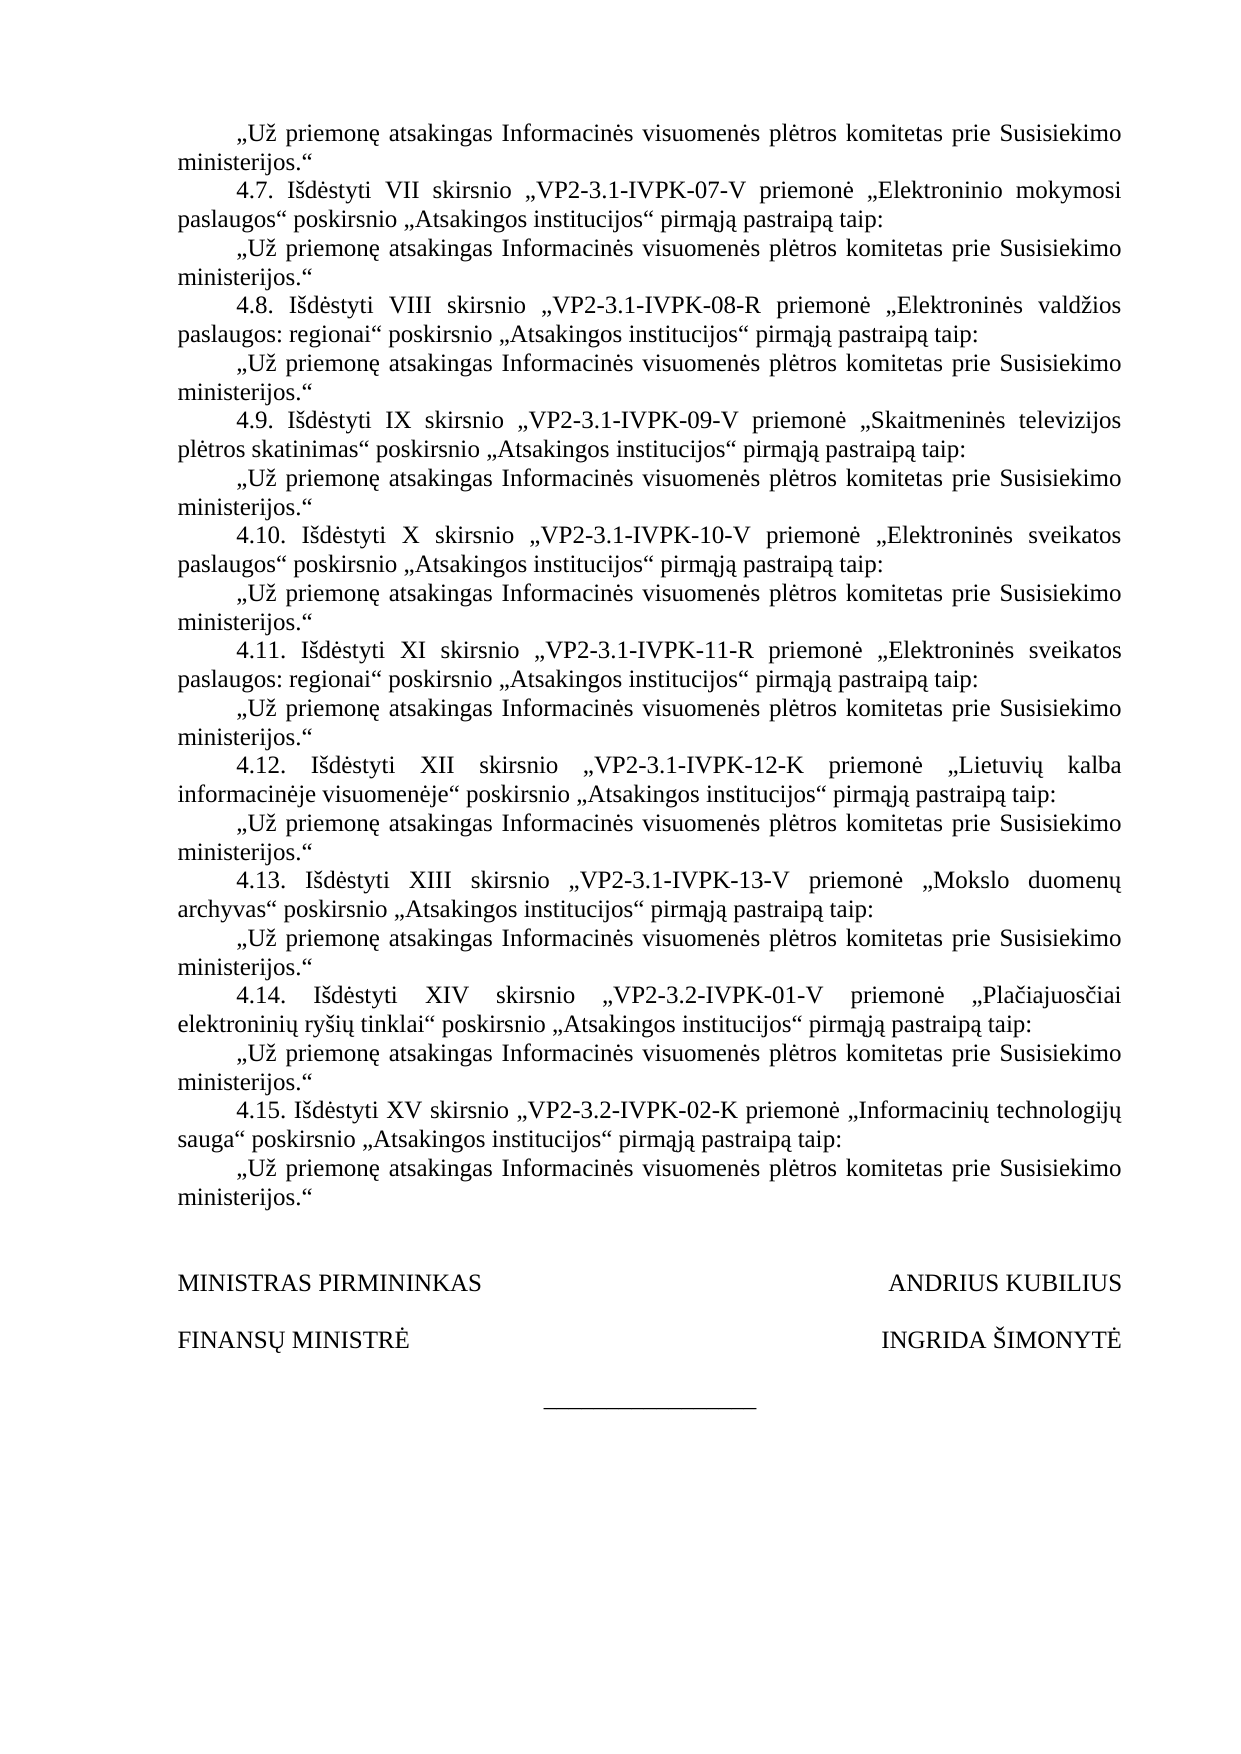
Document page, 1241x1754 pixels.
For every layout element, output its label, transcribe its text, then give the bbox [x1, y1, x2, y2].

text 4.11. Išdėstyti XI skirsnio „VP2-3.1-IVPK-11-R priemonė „Elektroninės sveikatos paslaugos: regionai“ poskirsnio „Atsakingos institucijos“ pirmąją pastraipą taip: [177, 636, 1122, 693]
text _________________ [177, 1383, 1122, 1412]
text „Už priemonę atsakingas Informacinės visuomenės plėtros komitetas prie Susisiekimo ministerijos.“ [177, 808, 1122, 866]
text „Už priemonę atsakingas Informacinės visuomenės plėtros komitetas prie Susisiekimo ministerijos.“ [177, 923, 1122, 981]
text „Už priemonę atsakingas Informacinės visuomenės plėtros komitetas prie Susisiekimo ministerijos.“ [177, 1153, 1122, 1211]
text „Už priemonę atsakingas Informacinės visuomenės plėtros komitetas prie Susisiekimo ministerijos.“ [177, 578, 1122, 636]
text „Už priemonę atsakingas Informacinės visuomenės plėtros komitetas prie Susisiekimo ministerijos.“ [177, 1038, 1122, 1096]
text FINANSŲ MINISTRĖ INGRIDA ŠIMONYTĖ [177, 1326, 1122, 1354]
text MINISTRAS PIRMININKAS ANDRIUS KUBILIUS [177, 1268, 1122, 1297]
text „Už priemonę atsakingas Informacinės visuomenės plėtros komitetas prie Susisiekimo ministerijos.“ [177, 348, 1122, 406]
text 4.8. Išdėstyti VIII skirsnio „VP2-3.1-IVPK-08-R priemonė „Elektroninės valdžios paslaugos: regionai“ poskirsnio „Atsakingos institucijos“ pirmąją pastraipą taip: [177, 291, 1122, 348]
text 4.7. Išdėstyti VII skirsnio „VP2-3.1-IVPK-07-V priemonė „Elektroninio mokymosi paslaugos“ poskirsnio „Atsakingos institucijos“ pirmąją pastraipą taip: [177, 176, 1122, 233]
text „Už priemonę atsakingas Informacinės visuomenės plėtros komitetas prie Susisiekimo ministerijos.“ [177, 118, 1122, 176]
text 4.10. Išdėstyti X skirsnio „VP2-3.1-IVPK-10-V priemonė „Elektroninės sveikatos paslaugos“ poskirsnio „Atsakingos institucijos“ pirmąją pastraipą taip: [177, 521, 1122, 578]
text 4.9. Išdėstyti IX skirsnio „VP2-3.1-IVPK-09-V priemonė „Skaitmeninės televizijos plėtros skatinimas“ poskirsnio „Atsakingos institucijos“ pirmąją pastraipą taip: [177, 406, 1122, 463]
text 4.13. Išdėstyti XIII skirsnio „VP2-3.1-IVPK-13-V priemonė „Mokslo duomenų archyvas“ poskirsnio „Atsakingos institucijos“ pirmąją pastraipą taip: [177, 866, 1122, 923]
text 4.14. Išdėstyti XIV skirsnio „VP2-3.2-IVPK-01-V priemonė „Plačiajuosčiai elektroninių ryšių tinklai“ poskirsnio „Atsakingos institucijos“ pirmąją pastraipą taip: [177, 981, 1122, 1038]
text „Už priemonę atsakingas Informacinės visuomenės plėtros komitetas prie Susisiekimo ministerijos.“ [177, 693, 1122, 751]
text „Už priemonę atsakingas Informacinės visuomenės plėtros komitetas prie Susisiekimo ministerijos.“ [177, 463, 1122, 521]
text „Už priemonę atsakingas Informacinės visuomenės plėtros komitetas prie Susisiekimo ministerijos.“ [177, 233, 1122, 291]
text 4.12. Išdėstyti XII skirsnio „VP2-3.1-IVPK-12-K priemonė „Lietuvių kalba informacinėje visuomenėje“ poskirsnio „Atsakingos institucijos“ pirmąją pastraipą taip: [177, 751, 1122, 808]
text 4.15. Išdėstyti XV skirsnio „VP2-3.2-IVPK-02-K priemonė „Informacinių technologijų sauga“ poskirsnio „Atsakingos institucijos“ pirmąją pastraipą taip: [177, 1096, 1122, 1153]
